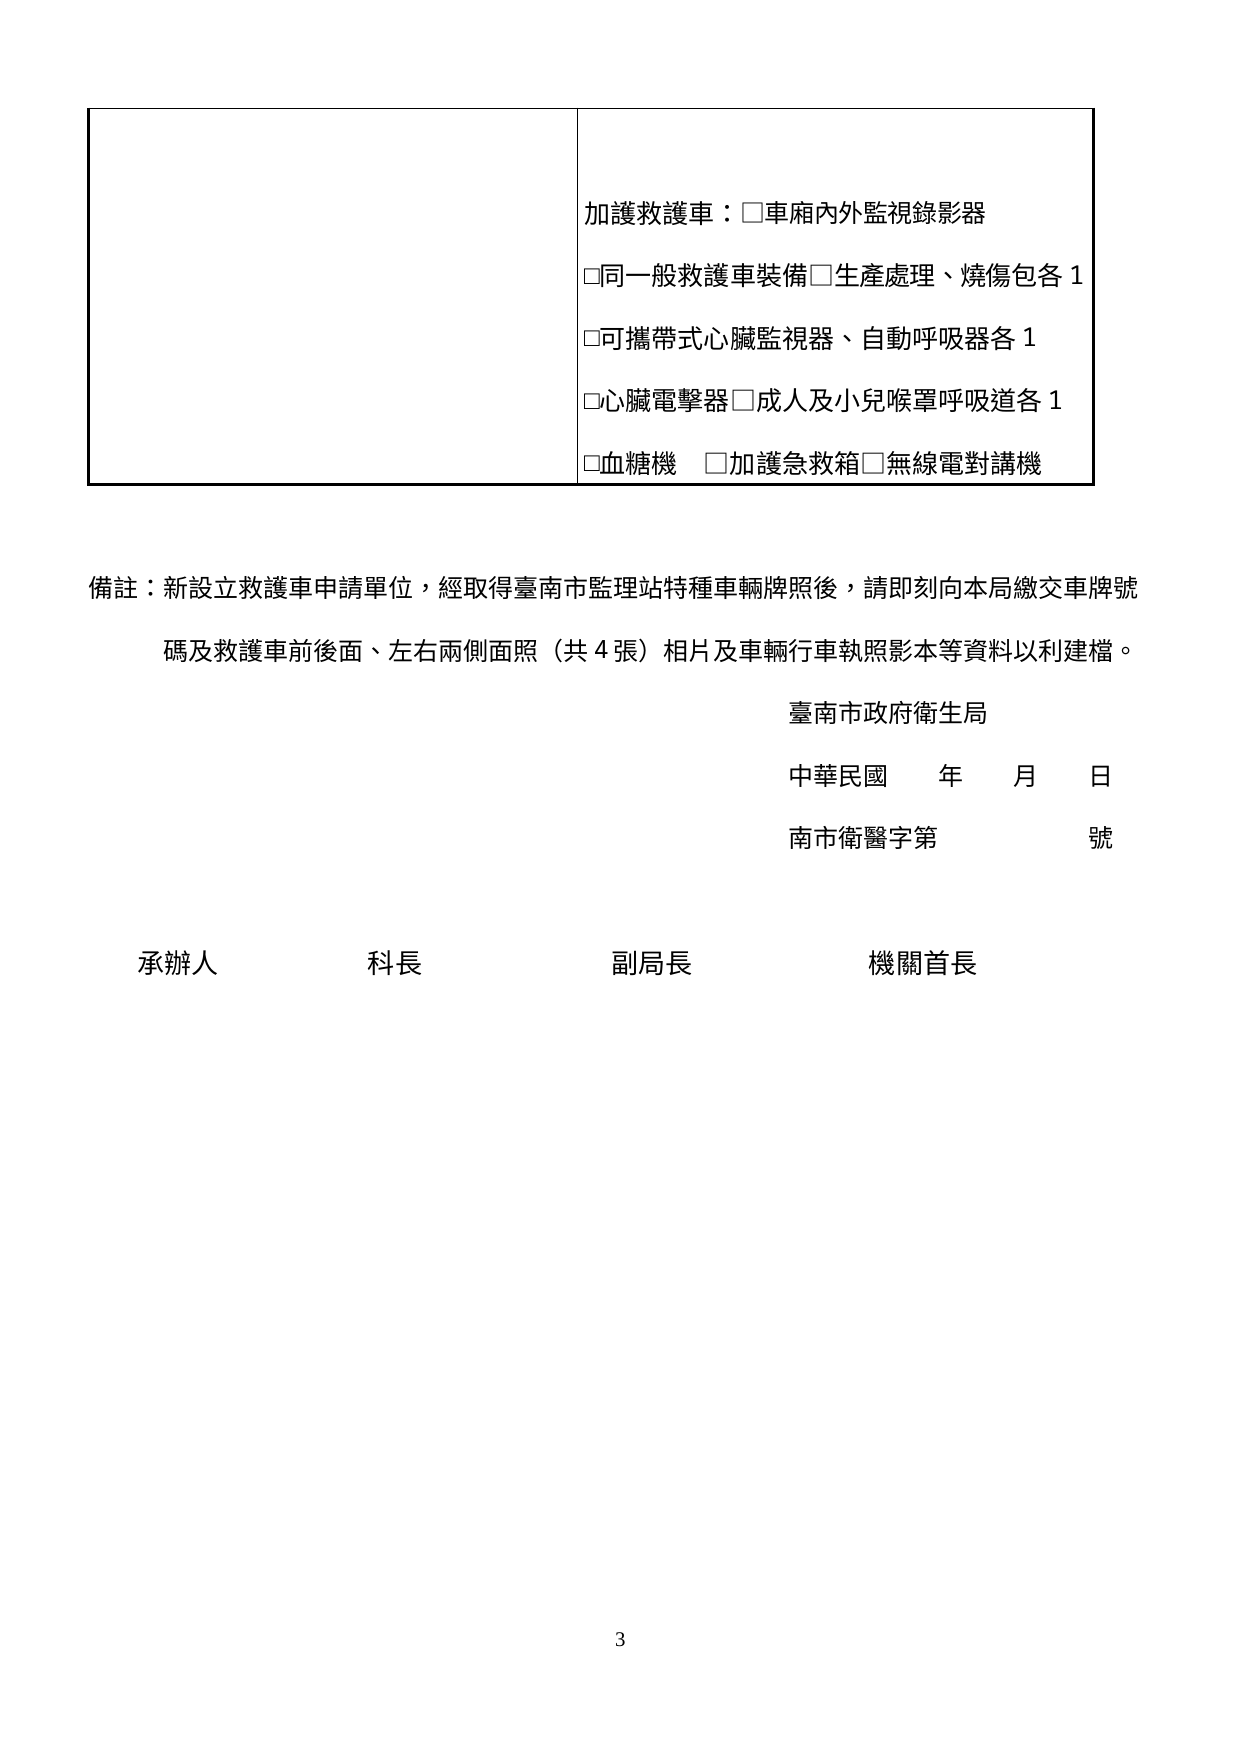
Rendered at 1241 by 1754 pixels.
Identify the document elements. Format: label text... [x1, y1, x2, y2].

table_cell [90, 109, 577, 483]
text 備註：新設立救護車申請單位，經取得臺南市監理站特種車輛牌照後，請即刻向本局繳交車牌號碼及救護車前後面、左右兩側面照（共4張）相片及車輛行車執照影本等資料以利建檔。 [89, 545, 1139, 670]
text 中華民國 年 月 日 [89, 733, 1152, 795]
text 臺南市政府衛生局 [89, 670, 1152, 733]
text 承辦人 科長 副局長 機關首長 [89, 920, 1152, 983]
text 南市衛醫字第 號 [89, 795, 1152, 858]
table_cell 加護救護車：□車廂內外監視錄影器 □同一般救護車裝備□生產處理、燒傷包各1 □可攜帶式心臟監視器、自動呼吸器各1 □心臟電擊器□成人及小兒喉罩呼吸道各1 □血糖機 □加護急救箱□無線電對講機 [578, 109, 1092, 483]
